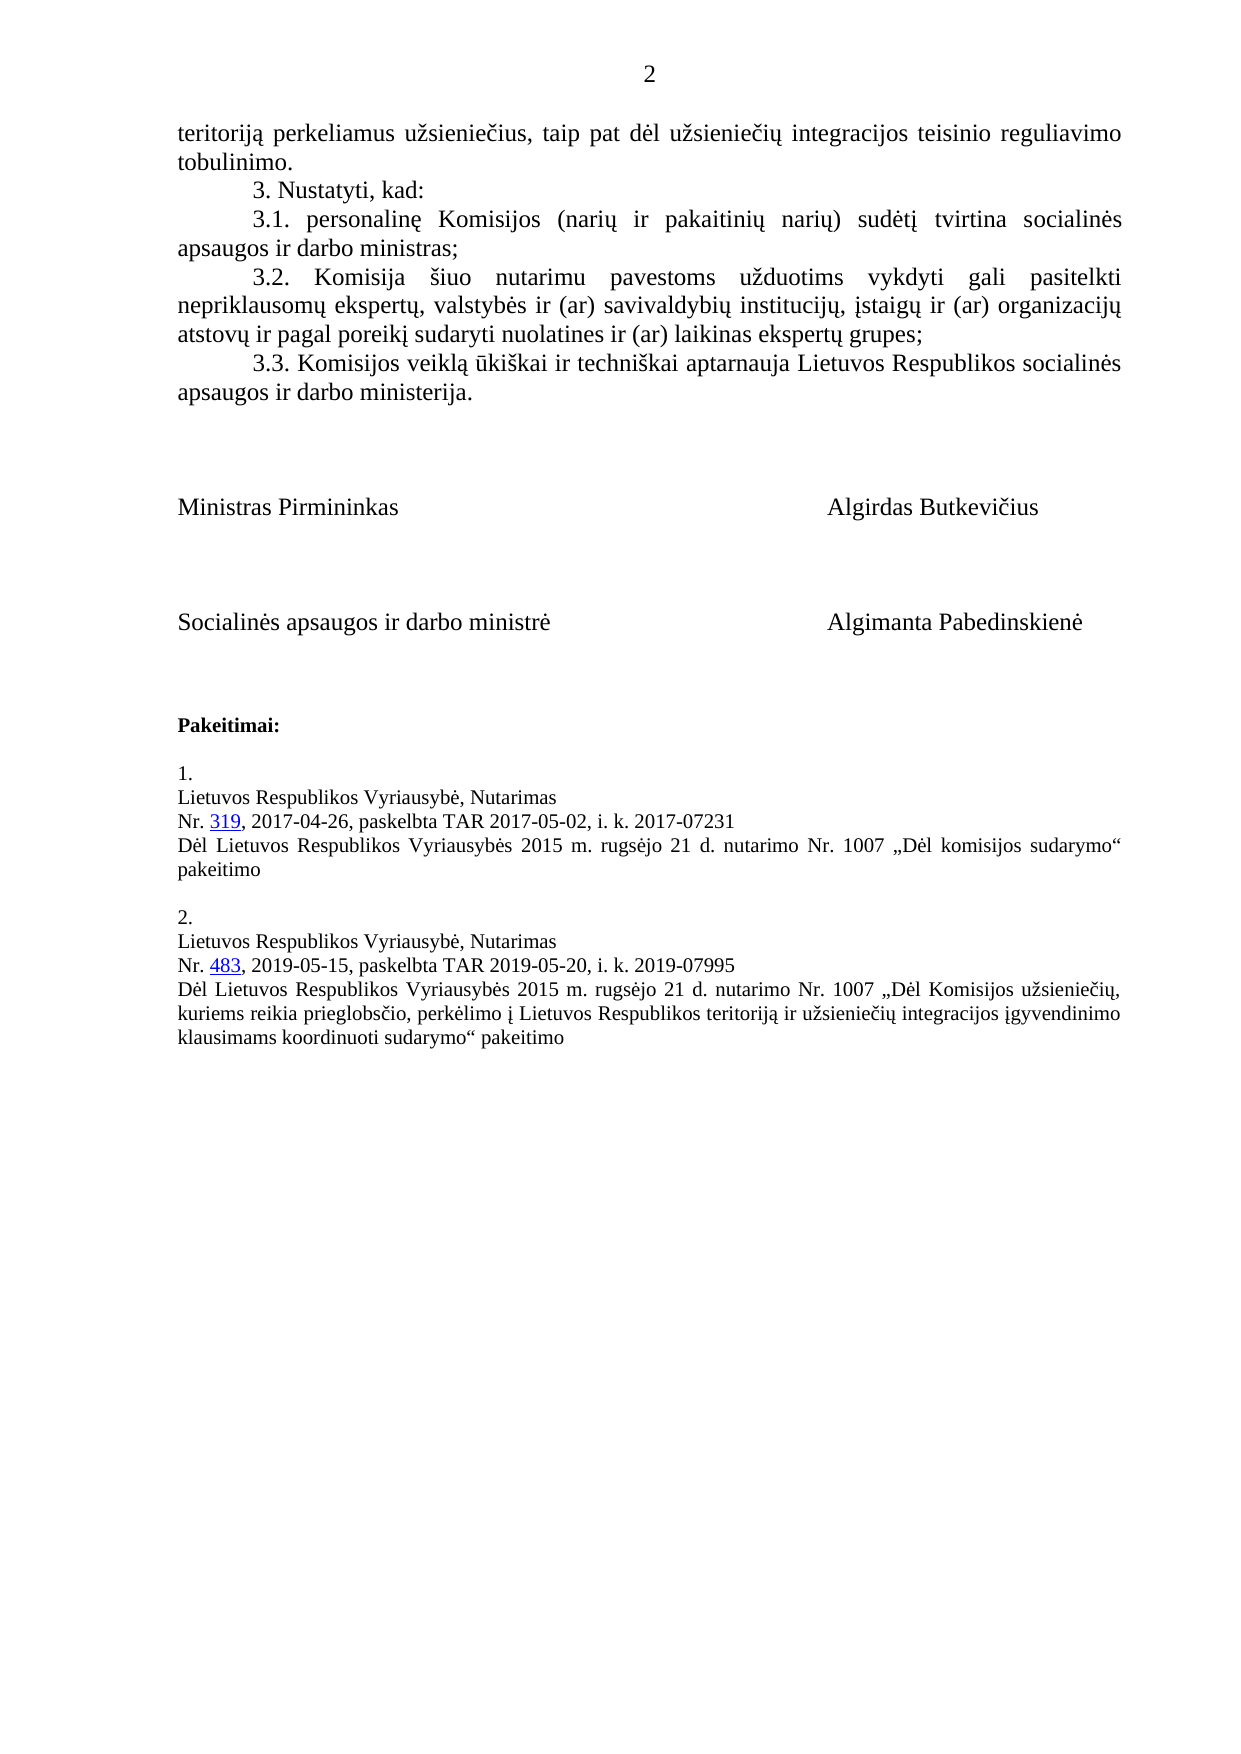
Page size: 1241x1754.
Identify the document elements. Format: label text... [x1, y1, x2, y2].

text teritoriją perkeliamus užsieniečius, taip pat dėl užsieniečių integracijos teisinio reguliavimo tobulinimo. [177, 118, 1122, 176]
text 3.3. Komisijos veiklą ūkiškai ir techniškai aptarnauja Lietuvos Respublikos socialinės apsaugos ir darbo ministerija. [177, 348, 1122, 406]
text Pakeitimai: [177, 712, 1122, 737]
text Nr. 483, 2019-05-15, paskelbta TAR 2019-05-20, i. k. 2019-07995 [177, 953, 1122, 977]
text Lietuvos Respublikos Vyriausybė, Nutarimas [177, 785, 1122, 809]
text 2. [177, 905, 1122, 929]
text Lietuvos Respublikos Vyriausybė, Nutarimas [177, 929, 1122, 953]
text 3.2. Komisija šiuo nutarimu pavestoms užduotims vykdyti gali pasitelkti nepriklausomų ekspertų, valstybės ir (ar) savivaldybių institucijų, įstaigų ir (ar) organizacijų atstovų ir pagal poreikį sudaryti nuolatines ir (ar) laikinas ekspertų grupes; [177, 262, 1122, 348]
text 3. Nustatyti, kad: [177, 176, 1122, 204]
text Socialinės apsaugos ir darbo ministrė Algimanta Pabedinskienė [177, 607, 1122, 636]
text 3.1. personalinę Komisijos (narių ir pakaitinių narių) sudėtį tvirtina socialinės apsaugos ir darbo ministras; [177, 204, 1122, 262]
text Dėl Lietuvos Respublikos Vyriausybės 2015 m. rugsėjo 21 d. nutarimo Nr. 1007 „Dėl komisijos sudarymo“ pakeitimo [177, 833, 1122, 881]
text 1. [177, 761, 1122, 785]
text Dėl Lietuvos Respublikos Vyriausybės 2015 m. rugsėjo 21 d. nutarimo Nr. 1007 „Dėl Komisijos užsieniečių, kuriems reikia prieglobsčio, perkėlimo į Lietuvos Respublikos teritoriją ir užsieniečių integracijos įgyvendinimo klausimams koordinuoti sudarymo“ pakeitimo [177, 977, 1122, 1049]
text Ministras Pirmininkas Algirdas Butkevičius [177, 492, 1122, 521]
text Nr. 319, 2017-04-26, paskelbta TAR 2017-05-02, i. k. 2017-07231 [177, 809, 1122, 833]
